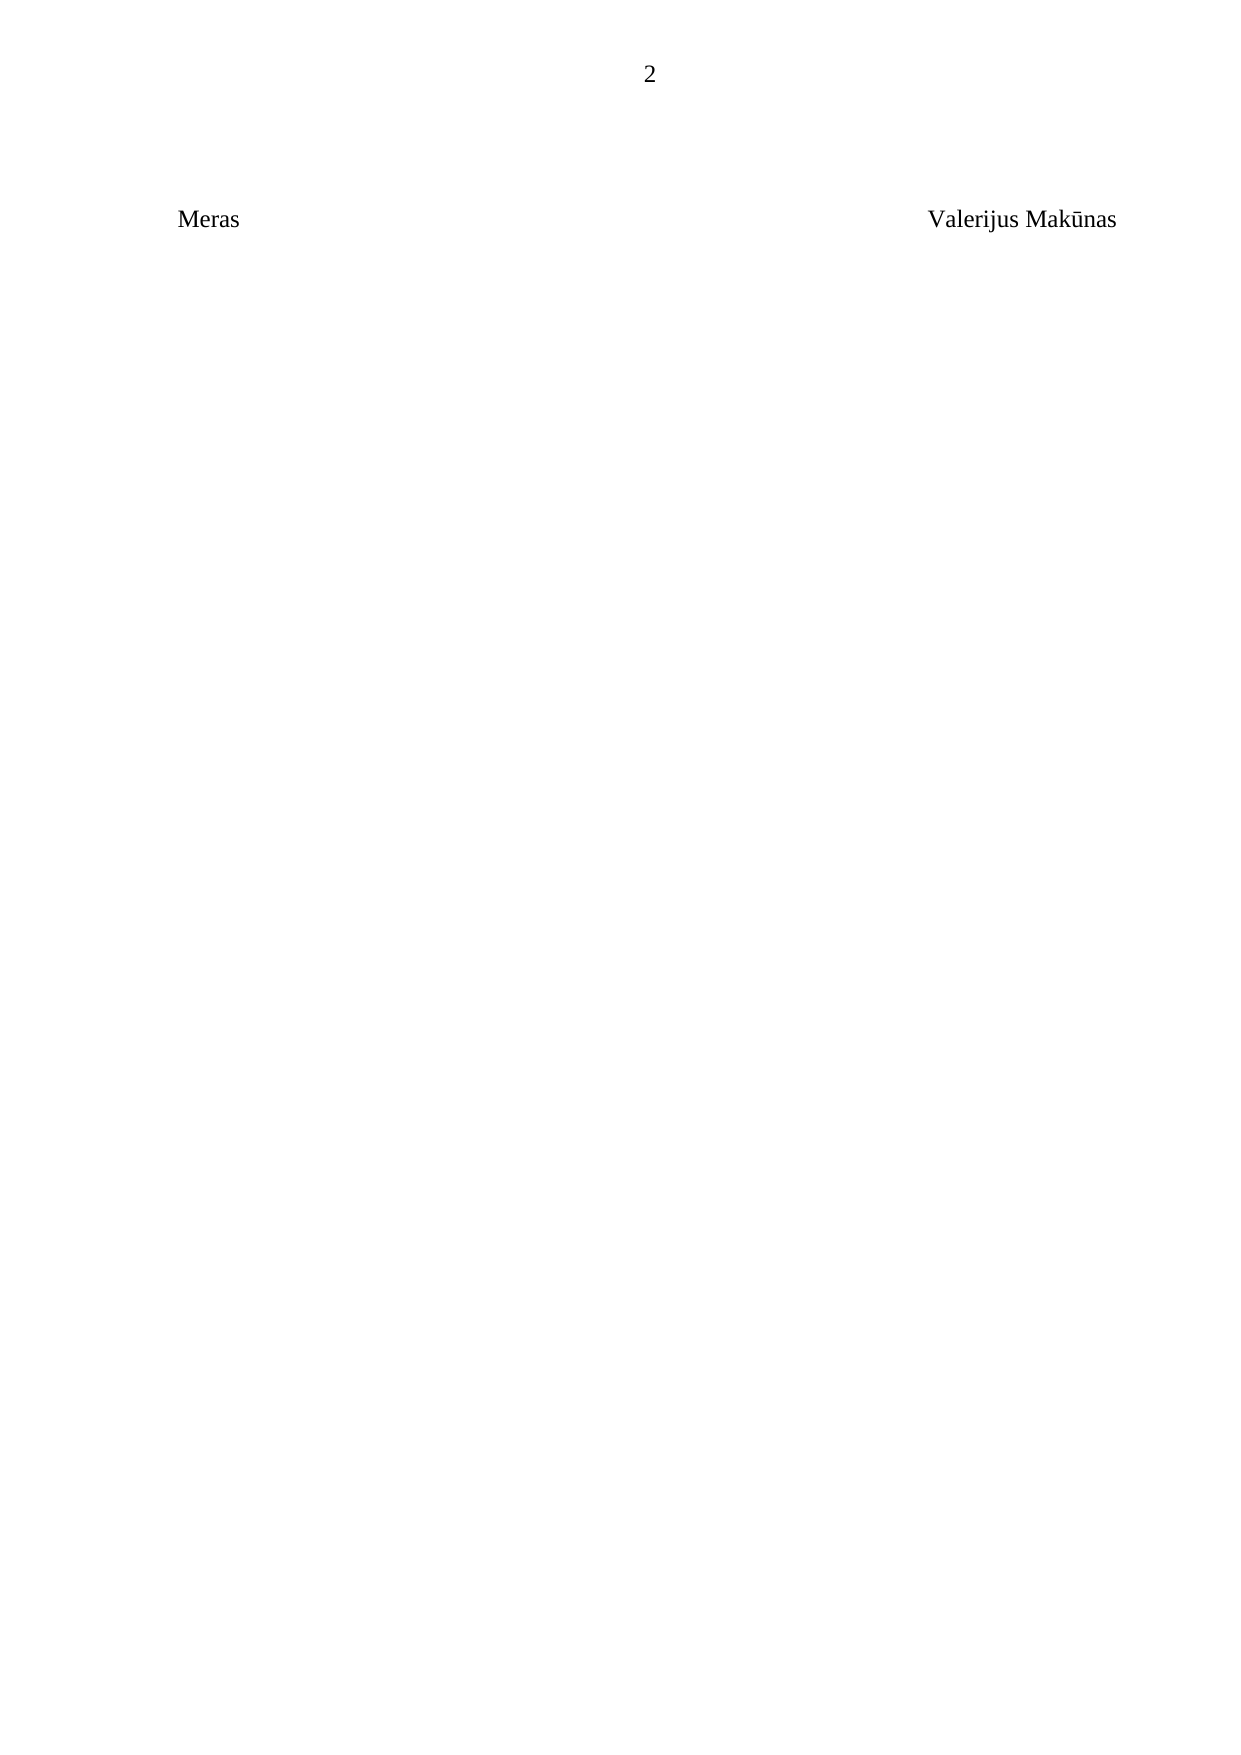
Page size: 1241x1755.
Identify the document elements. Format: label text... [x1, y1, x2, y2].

text Meras Valerijus Makūnas [177, 204, 1122, 233]
